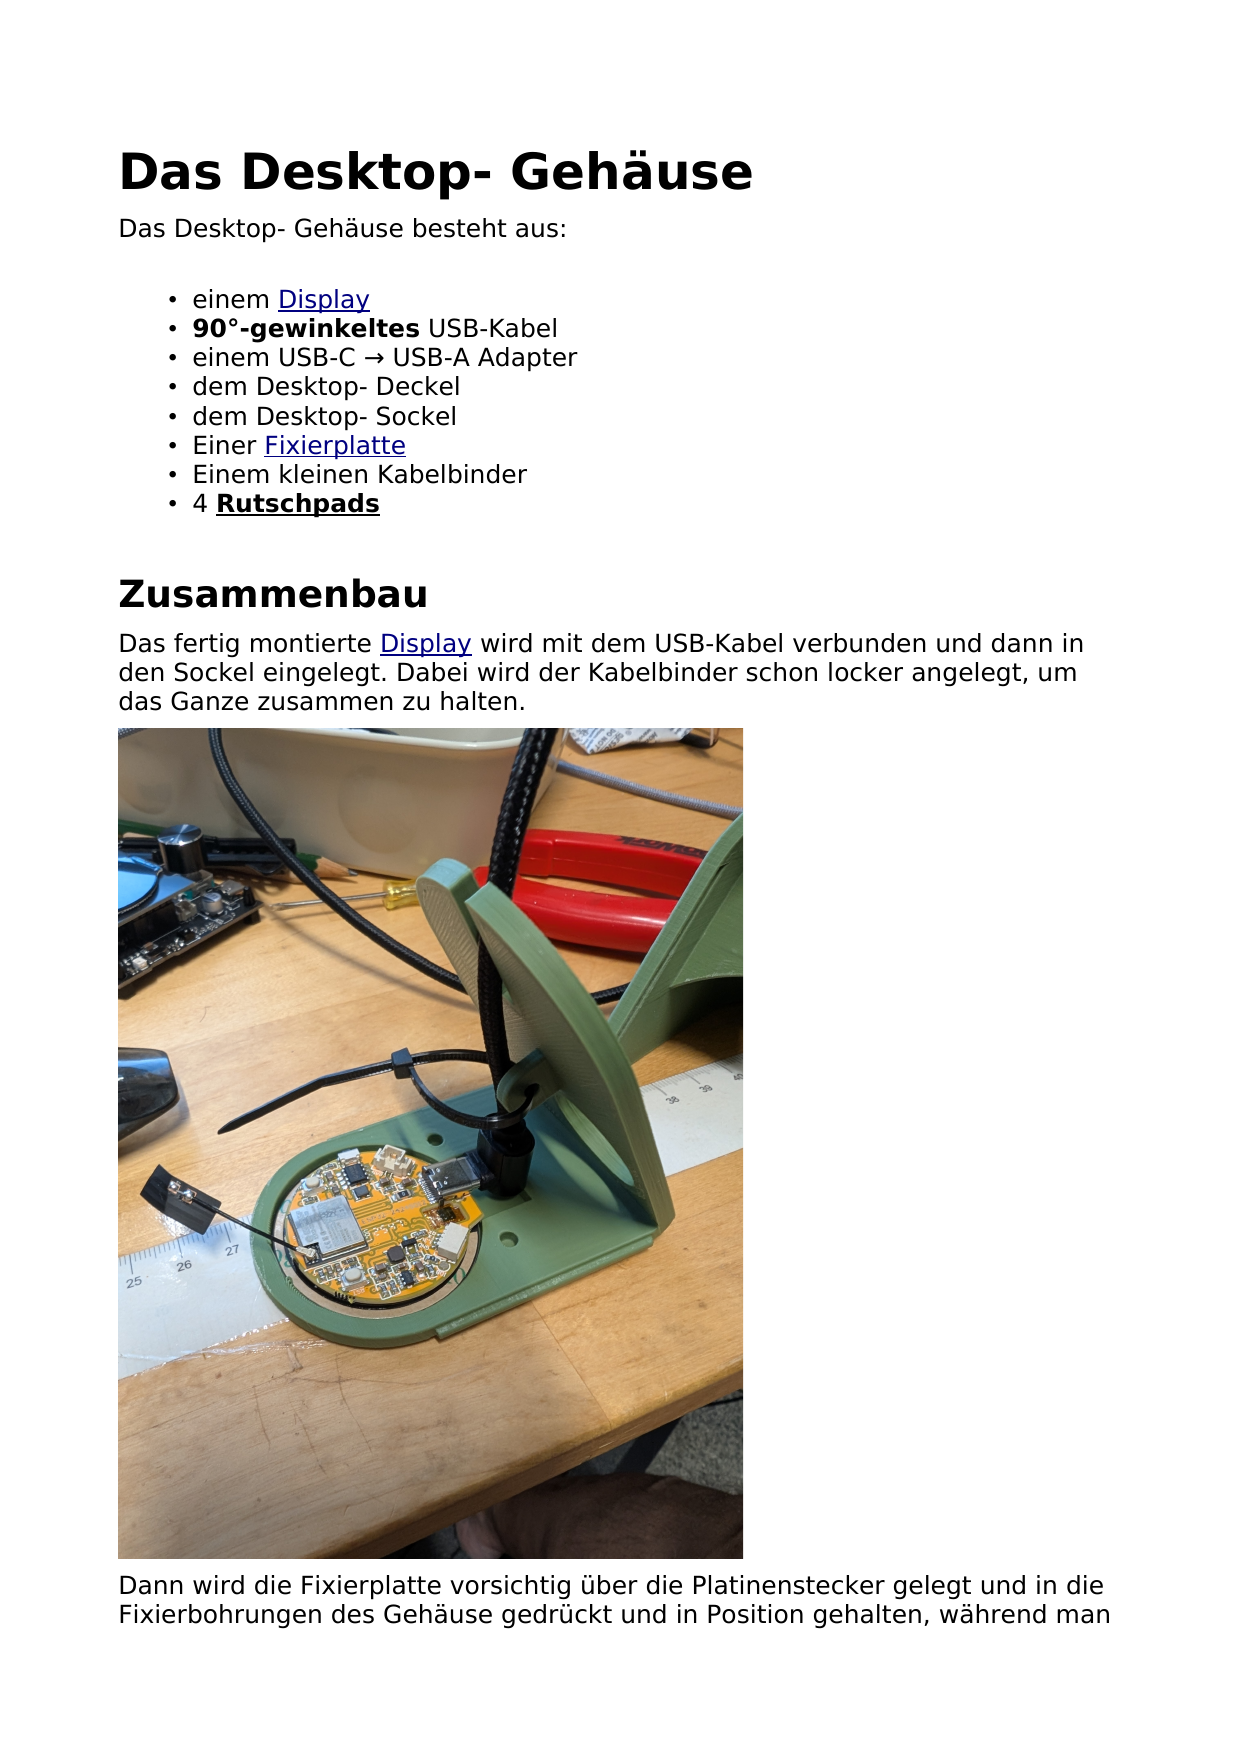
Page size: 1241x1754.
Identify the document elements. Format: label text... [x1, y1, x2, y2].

text Dann wird die Fixierplatte vorsichtig über die Platinenstecker gelegt und in die Fixierbohrungen des Gehäuse gedrückt und in Position gehalten, während man [118, 1572, 1122, 1630]
list Einer Fixierplatte [177, 431, 1122, 460]
list 90°-gewinkeltes USB-Kabel [177, 314, 1122, 343]
list einem Display [177, 285, 1122, 314]
subtitle Das Desktop- Gehäuse [118, 143, 1122, 201]
list einem USB-C → USB-A Adapter [177, 343, 1122, 372]
picture [118, 728, 744, 1559]
text Das Desktop- Gehäuse besteht aus: [118, 214, 1122, 243]
text Das fertig montierte Display wird mit dem USB-Kabel verbunden und dann in den Sockel eingelegt. Dabei wird der Kabelbinder schon locker angelegt, um das Ganze zusammen zu halten. [118, 629, 1122, 716]
list dem Desktop- Sockel [177, 402, 1122, 431]
list dem Desktop- Deckel [177, 372, 1122, 402]
list 4 Rutschpads [177, 489, 1122, 518]
subtitle Zusammenbau [118, 573, 1122, 616]
list Einem kleinen Kabelbinder [177, 460, 1122, 489]
